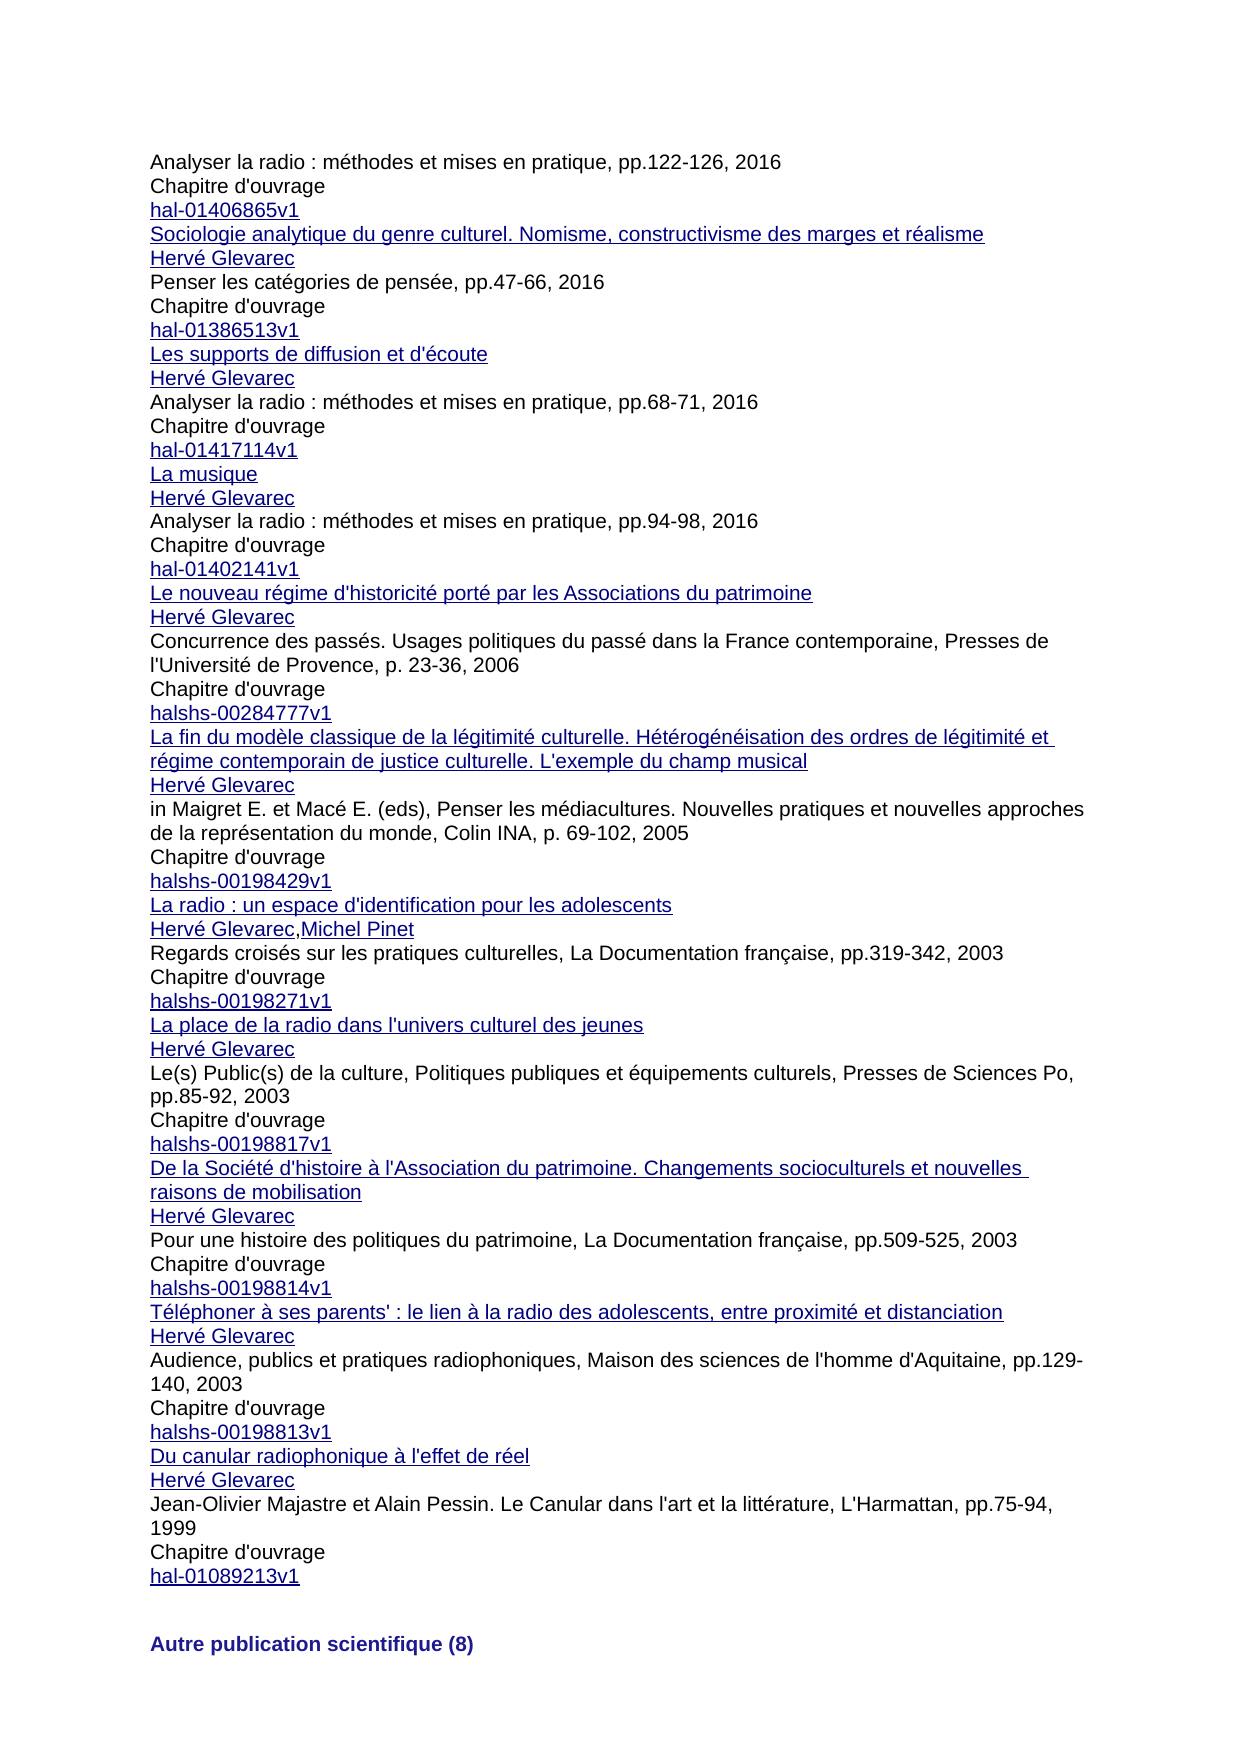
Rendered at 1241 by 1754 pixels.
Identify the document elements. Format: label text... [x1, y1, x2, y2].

table_cell Téléphoner à ses parents' : le lien à la radio des adolescents, entre proximité et distanciation Hervé Glevarec Audience, publics et pratiques radiophoniques, Maison des sciences de l'homme d'Aquitaine, pp.129-140, 2003 Chapitre d'ouvrage halshs-00198813v1 [150, 1300, 1090, 1444]
table_cell Du canular radiophonique à l'effet de réel Hervé Glevarec Jean-Olivier Majastre et Alain Pessin. Le Canular dans l'art et la littérature, L'Harmattan, pp.75-94, 1999 Chapitre d'ouvrage hal-01089213v1 [150, 1444, 1090, 1587]
table_cell De la Société d'histoire à l'Association du patrimoine. Changements socioculturels et nouvelles raisons de mobilisation Hervé Glevarec Pour une histoire des politiques du patrimoine, La Documentation française, pp.509-525, 2003 Chapitre d'ouvrage halshs-00198814v1 [150, 1156, 1090, 1300]
table_cell Le nouveau régime d'historicité porté par les Associations du patrimoine Hervé Glevarec Concurrence des passés. Usages politiques du passé dans la France contemporaine, Presses de l'Université de Provence, p. 23-36, 2006 Chapitre d'ouvrage halshs-00284777v1 [150, 581, 1090, 725]
table_cell Analyser la radio : méthodes et mises en pratique, pp.122-126, 2016 Chapitre d'ouvrage hal-01406865v1 [150, 150, 1090, 222]
table_cell Les supports de diffusion et d'écoute Hervé Glevarec Analyser la radio : méthodes et mises en pratique, pp.68-71, 2016 Chapitre d'ouvrage hal-01417114v1 [150, 342, 1090, 461]
table_cell La musique Hervé Glevarec Analyser la radio : méthodes et mises en pratique, pp.94-98, 2016 Chapitre d'ouvrage hal-01402141v1 [150, 461, 1090, 581]
subtitle Autre publication scientifique (8) [150, 1632, 1090, 1656]
table_cell La fin du modèle classique de la légitimité culturelle. Hétérogénéisation des ordres de légitimité et régime contemporain de justice culturelle. L'exemple du champ musical Hervé Glevarec in Maigret E. et Macé E. (eds), Penser les médiacultures. Nouvelles pratiques et nouvelles approches de la représentation du monde, Colin INA, p. 69-102, 2005 Chapitre d'ouvrage halshs-00198429v1 [150, 725, 1090, 893]
table_cell Sociologie analytique du genre culturel. Nomisme, constructivisme des marges et réalisme Hervé Glevarec Penser les catégories de pensée, pp.47-66, 2016 Chapitre d'ouvrage hal-01386513v1 [150, 222, 1090, 342]
table_cell La place de la radio dans l'univers culturel des jeunes Hervé Glevarec Le(s) Public(s) de la culture, Politiques publiques et équipements culturels, Presses de Sciences Po, pp.85-92, 2003 Chapitre d'ouvrage halshs-00198817v1 [150, 1013, 1090, 1156]
table_cell La radio : un espace d'identification pour les adolescents Hervé Glevarec,Michel Pinet Regards croisés sur les pratiques culturelles, La Documentation française, pp.319-342, 2003 Chapitre d'ouvrage halshs-00198271v1 [150, 893, 1090, 1012]
